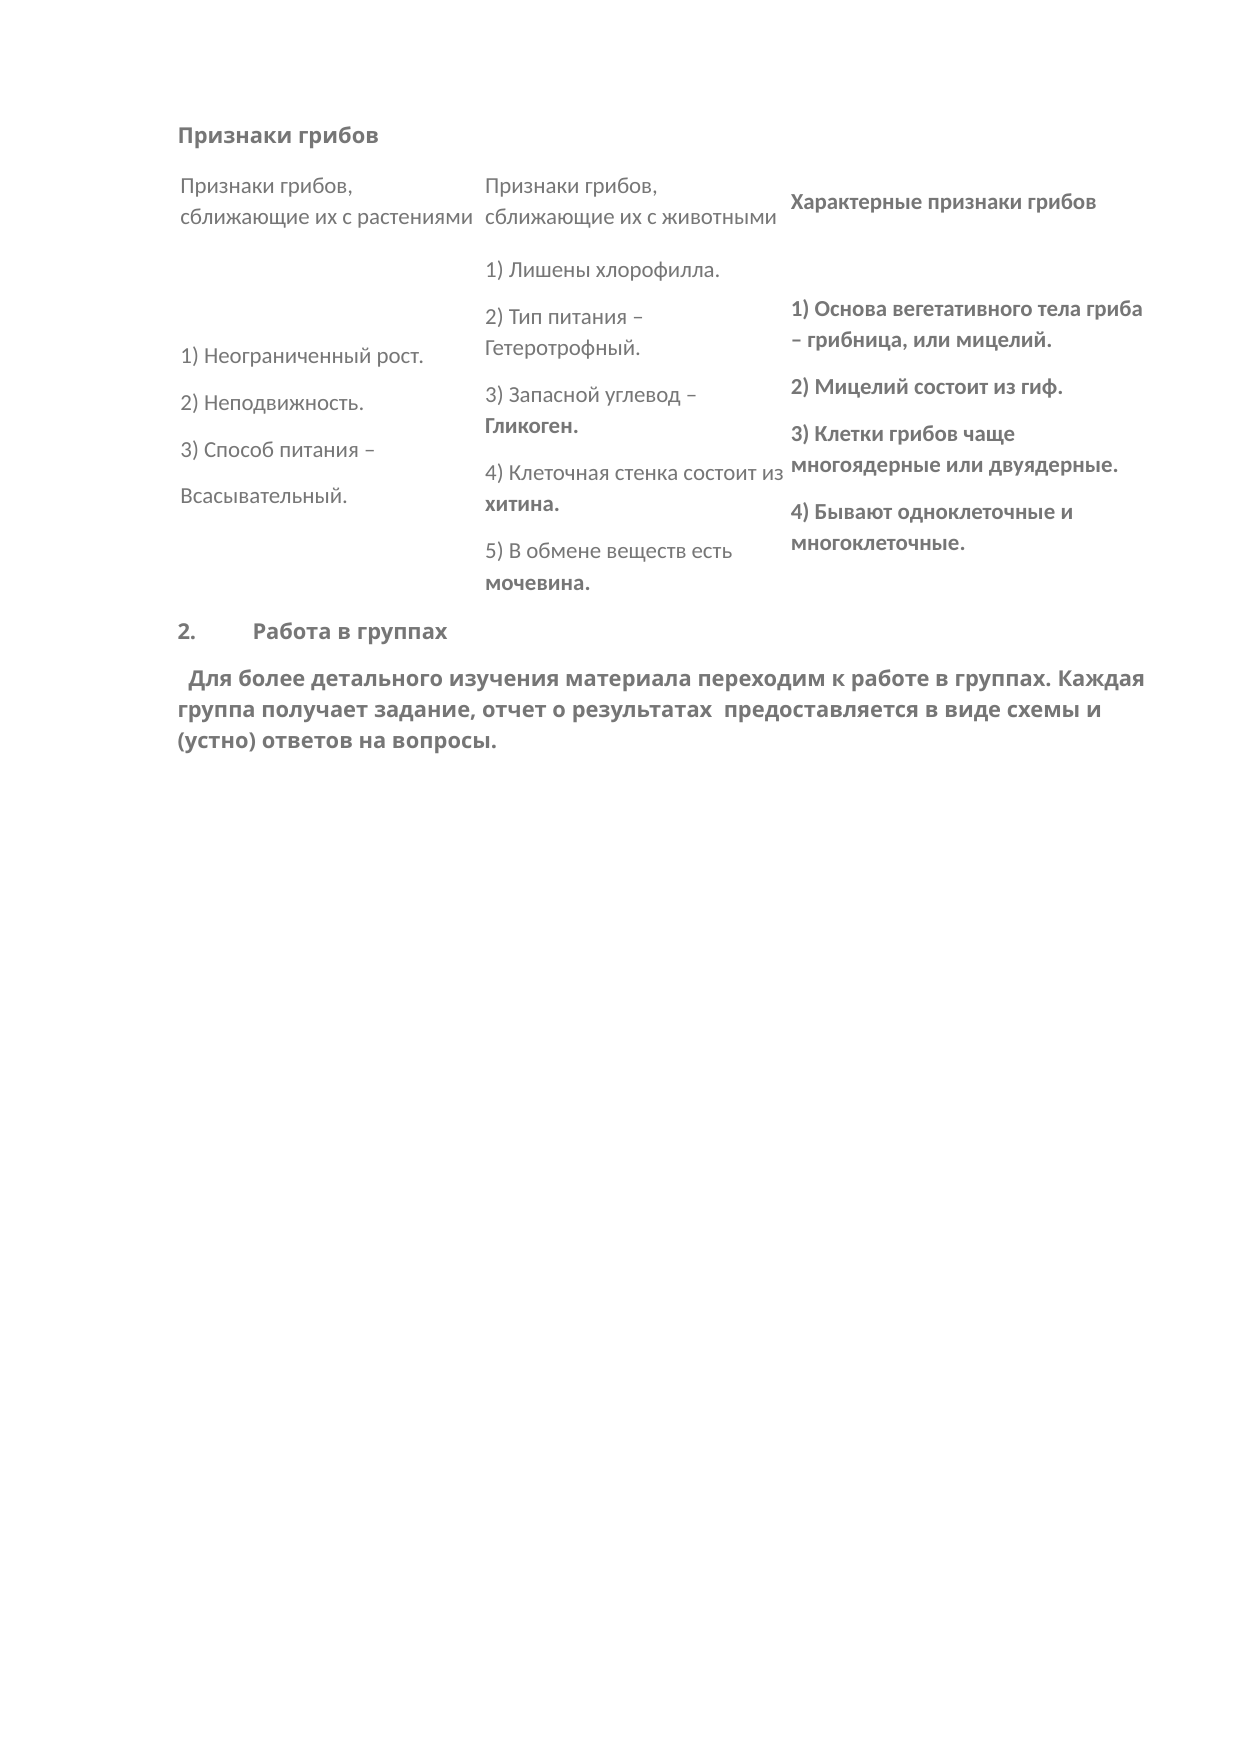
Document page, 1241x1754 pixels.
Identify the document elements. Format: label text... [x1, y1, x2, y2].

text Признаки грибов [177, 118, 1152, 149]
table_cell 1) Неограниченный рост. 2) Неподвижность. 3) Способ питания – Всасывательный. [177, 249, 482, 614]
list Работа в группах [177, 614, 1152, 645]
table_cell 1) Основа вегетативного тела гриба – грибница, или мицелий. 2) Мицелий состоит из гиф. 3) Клетки грибов чаще многоядерные или двуядерные. 4) Бывают одноклеточные и многоклеточные. [788, 249, 1152, 614]
table_header Характерные признаки грибов [788, 165, 1152, 249]
table_cell 1) Лишены хлорофилла. 2) Тип питания – Гетеротрофный. 3) Запасной углевод – Гликоген. 4) Клеточная стенка состоит из хитина. 5) В обмене веществ есть мочевина. [482, 249, 788, 614]
table_header Признаки грибов, сближающие их с животными [482, 165, 788, 249]
list Для более детального изучения материала переходим к работе в группах. Каждая группа получает задание, отчет о результатах предоставляется в виде схемы и (устно) ответов на вопросы. [177, 661, 1152, 755]
table_header Признаки грибов, сближающие их с растениями [177, 165, 482, 249]
